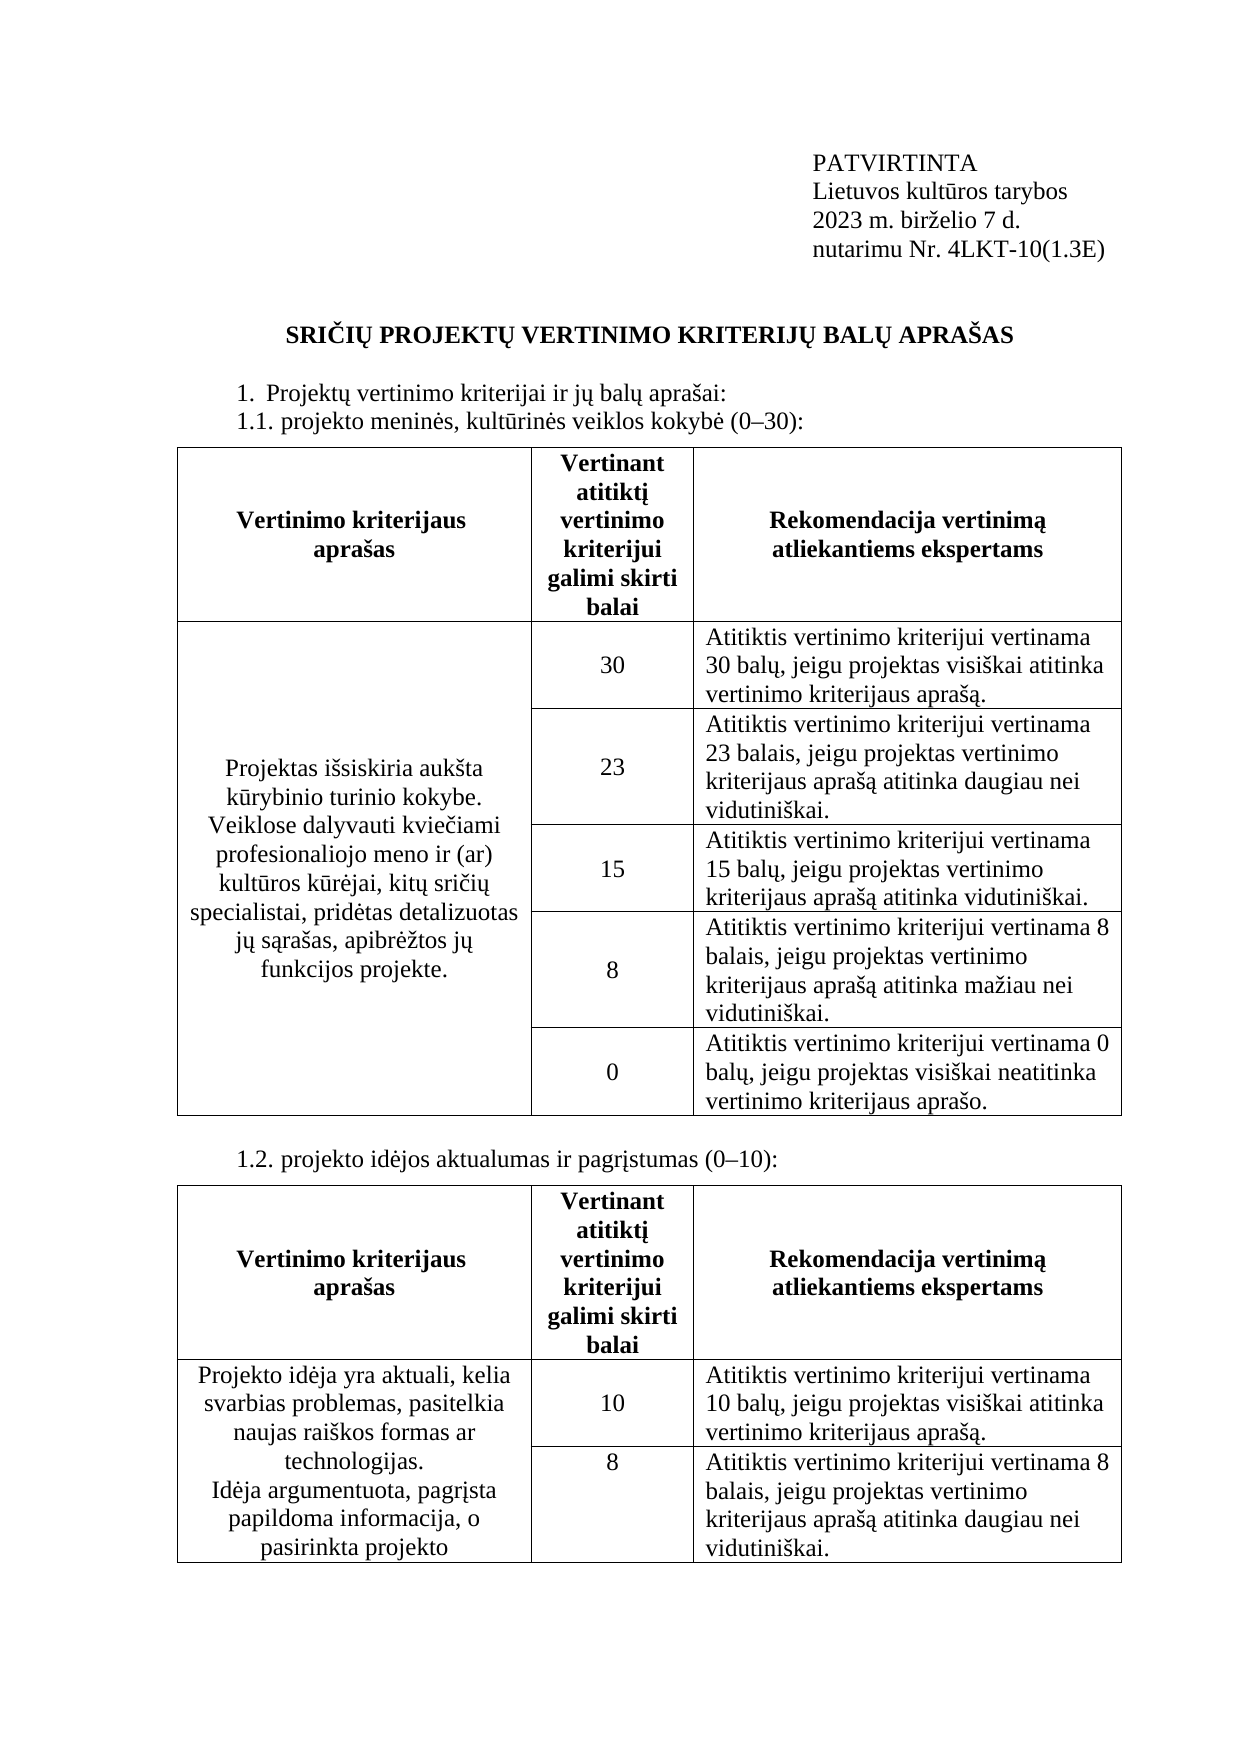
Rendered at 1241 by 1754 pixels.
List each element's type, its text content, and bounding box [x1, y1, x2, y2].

table_cell 0 [532, 1028, 693, 1114]
table_header Rekomendacija vertinimą atliekantiems ekspertams [694, 448, 1121, 621]
table_cell Atitiktis vertinimo kriterijui vertinama 8 balais, jeigu projektas vertinimo kriterijaus aprašą atitinka daugiau nei vidutiniškai. [694, 1447, 1121, 1562]
table_cell Atitiktis vertinimo kriterijui vertinama 0 balų, jeigu projektas visiškai neatitinka vertinimo kriterijaus aprašo. [694, 1028, 1121, 1114]
table_cell 23 [532, 709, 693, 824]
table_cell 10 [532, 1360, 693, 1446]
table_cell 30 [532, 622, 693, 708]
text 2023 m. birželio 7 d. [812, 205, 1122, 234]
table_cell Atitiktis vertinimo kriterijui vertinama 15 balų, jeigu projektas vertinimo kriterijaus aprašą atitinka vidutiniškai. [694, 825, 1121, 911]
table_header Vertinimo kriterijaus aprašas [178, 1186, 531, 1359]
table_cell Atitiktis vertinimo kriterijui vertinama 10 balų, jeigu projektas visiškai atitinka vertinimo kriterijaus aprašą. [694, 1360, 1121, 1446]
text 1. Projektų vertinimo kriterijai ir jų balų aprašai: [177, 378, 1122, 406]
table_cell Atitiktis vertinimo kriterijui vertinama 30 balų, jeigu projektas visiškai atitinka vertinimo kriterijaus aprašą. [694, 622, 1121, 708]
text 1.2. projekto idėjos aktualumas ir pagrįstumas (0–10): [177, 1144, 1122, 1173]
table_cell Atitiktis vertinimo kriterijui vertinama 8 balais, jeigu projektas vertinimo kriterijaus aprašą atitinka mažiau nei vidutiniškai. [694, 912, 1121, 1027]
text nutarimu Nr. 4LKT-10(1.3E) [812, 234, 1122, 263]
table_cell 8 [532, 1447, 693, 1562]
table_cell Atitiktis vertinimo kriterijui vertinama 23 balais, jeigu projektas vertinimo kriterijaus aprašą atitinka daugiau nei vidutiniškai. [694, 709, 1121, 824]
table_header Vertinant atitiktį vertinimo kriterijui galimi skirti balai [532, 1186, 693, 1359]
table_cell Projektas išsiskiria aukšta kūrybinio turinio kokybe. Veiklose dalyvauti kviečiami profesionaliojo meno ir (ar) kultūros kūrėjai, kitų sričių specialistai, pridėtas detalizuotas jų sąrašas, apibrėžtos jų funkcijos projekte. [178, 622, 531, 1114]
table_cell Projekto idėja yra aktuali, kelia svarbias problemas, pasitelkia naujas raiškos formas ar technologijas. Idėja argumentuota, pagrįsta papildoma informacija, o pasirinkta projekto [178, 1360, 531, 1562]
text Lietuvos kultūros tarybos [812, 176, 1122, 205]
text PATVIRTINTA [177, 148, 1122, 176]
table_cell 15 [532, 825, 693, 911]
text 1.1. projekto meninės, kultūrinės veiklos kokybė (0–30): [177, 406, 1122, 435]
text SRIČIŲ PROJEKTŲ VERTINIMO KRITERIJŲ BALŲ APRAŠAS [177, 320, 1122, 349]
table_header Vertinant atitiktį vertinimo kriterijui galimi skirti balai [532, 448, 693, 621]
table_cell 8 [532, 912, 693, 1027]
table_header Rekomendacija vertinimą atliekantiems ekspertams [694, 1186, 1121, 1359]
table_header Vertinimo kriterijaus aprašas [178, 448, 531, 621]
